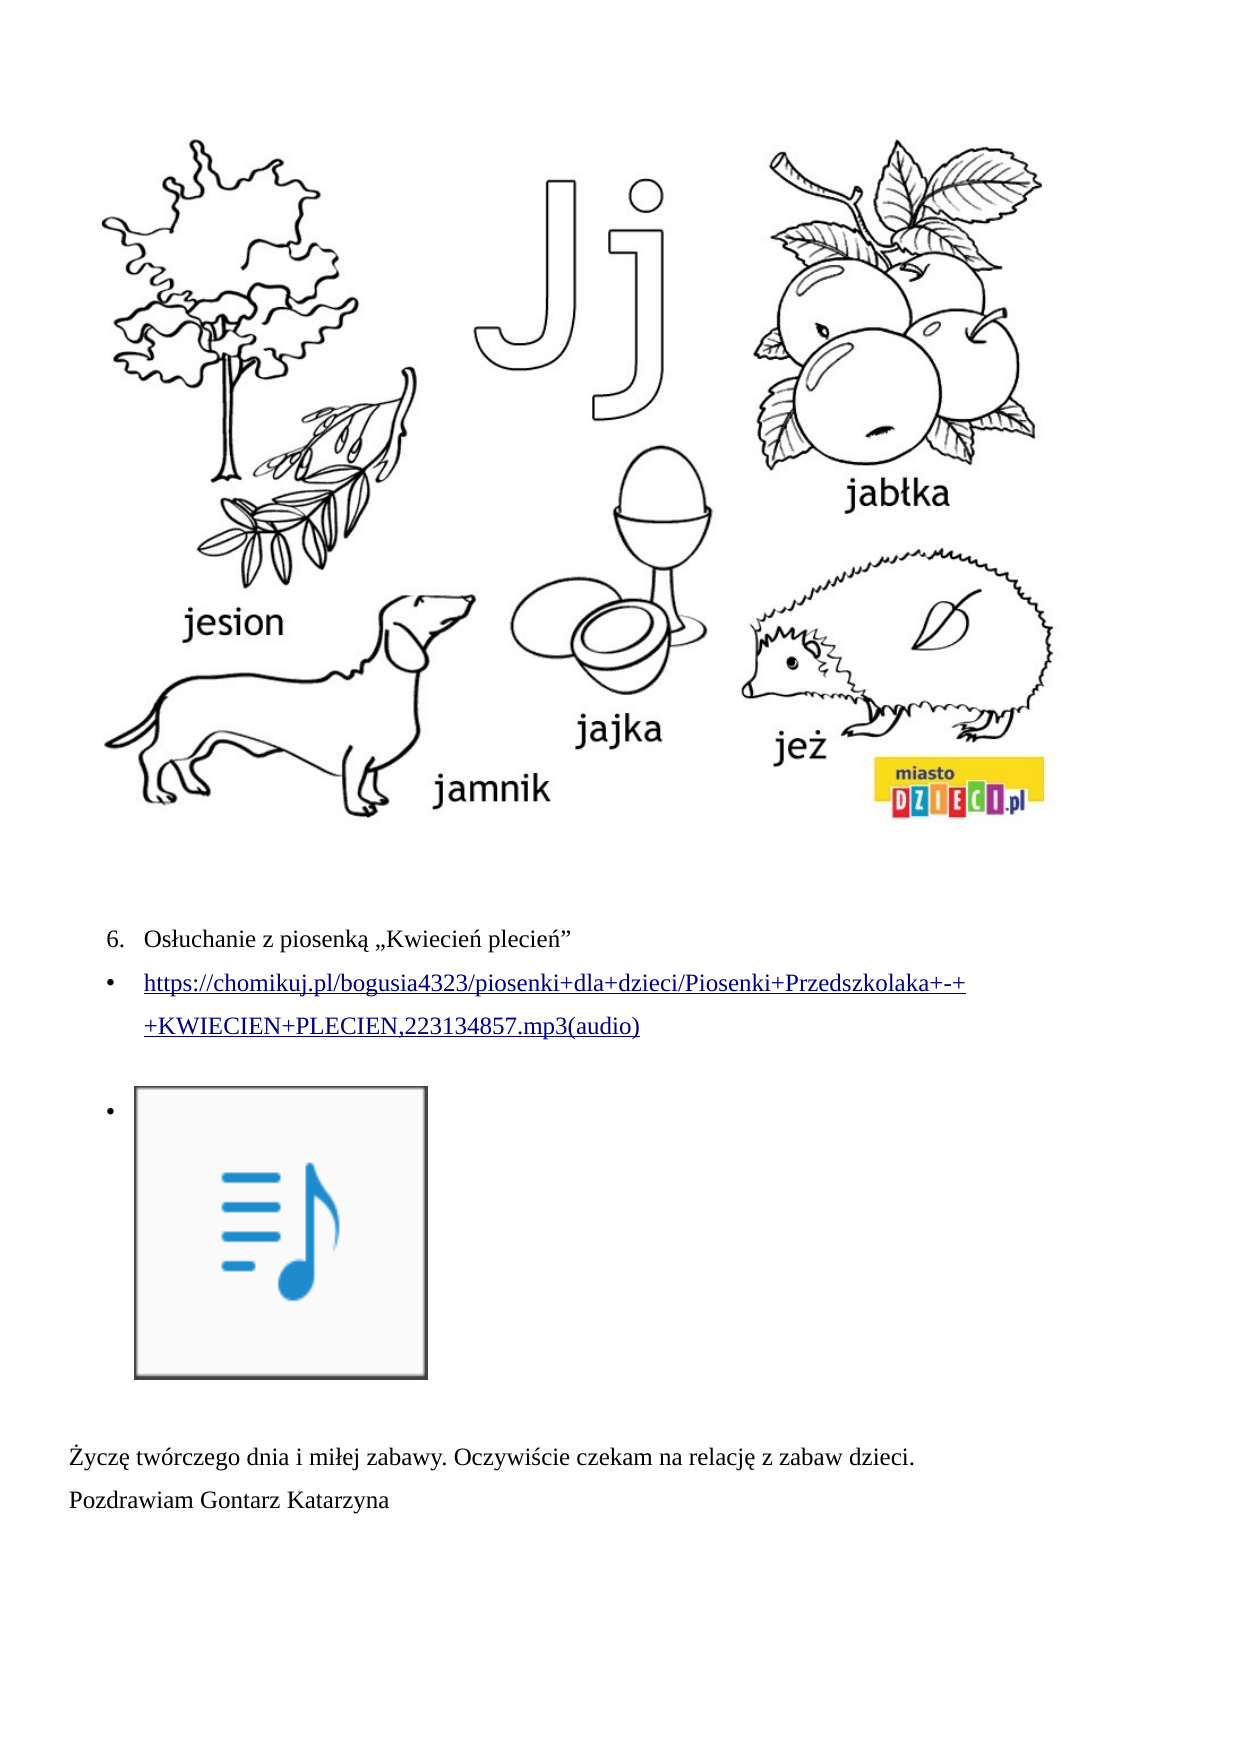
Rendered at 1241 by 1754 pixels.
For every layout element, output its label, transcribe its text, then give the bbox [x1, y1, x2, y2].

list https://chomikuj.pl/bogusia4323/piosenki+dla+dzieci/Piosenki+Przedszkolaka+-++KWIECIEN+PLECIEN,223134857.mp3(audio) [106, 968, 1175, 1039]
text Pozdrawiam Gontarz Katarzyna [69, 1485, 1175, 1514]
text Życzę twórczego dnia i miłej zabawy. Oczywiście czekam na relację z zabaw dzieci. [69, 1442, 1175, 1471]
list Osłuchanie z piosenką „Kwiecień plecień” [106, 924, 1175, 953]
picture [101, 135, 1068, 824]
